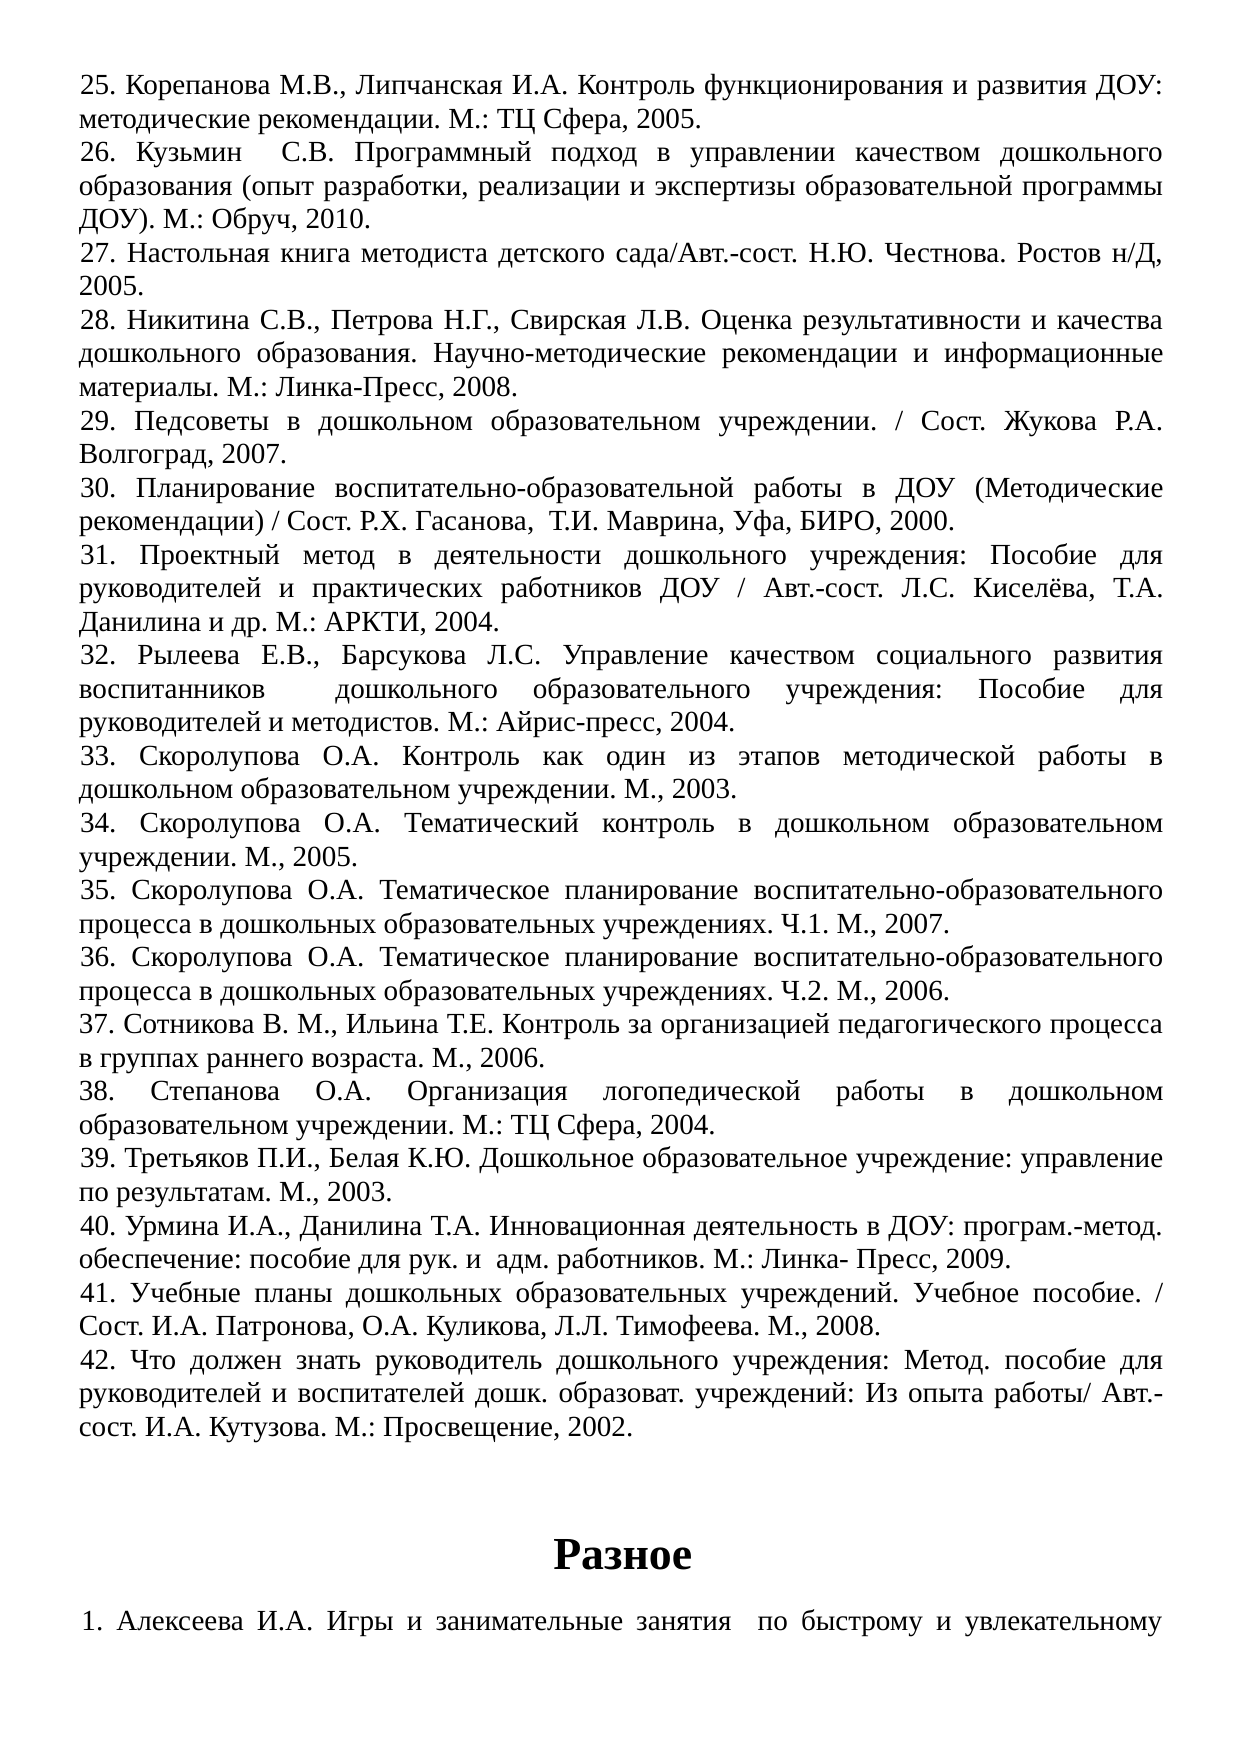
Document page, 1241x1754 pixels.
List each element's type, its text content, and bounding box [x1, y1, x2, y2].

text 41. Учебные планы дошкольных образовательных учреждений. Учебное пособие. / Сост. И.А. Патронова, О.А. Куликова, Л.Л. Тимофеева. М., 2008. [78, 1275, 1164, 1342]
text 38. Степанова О.А. Организация логопедической работы в дошкольном образовательном учреждении. М.: ТЦ Сфера, 2004. [78, 1073, 1164, 1141]
text 37. Сотникова В. М., Ильина Т.Е. Контроль за организацией педагогического процесса в группах раннего возраста. М., 2006. [78, 1006, 1164, 1073]
text 31. Проектный метод в деятельности дошкольного учреждения: Пособие для руководителей и практических работников ДОУ / Авт.-сост. Л.С. Киселёва, Т.А. Данилина и др. М.: АРКТИ, 2004. [78, 537, 1164, 637]
text 30. Планирование воспитательно-образовательной работы в ДОУ (Методические рекомендации) / Сост. Р.Х. Гасанова, Т.И. Маврина, Уфа, БИРО, 2000. [78, 470, 1164, 537]
text 39. Третьяков П.И., Белая К.Ю. Дошкольное образовательное учреждение: управление по результатам. М., 2003. [78, 1141, 1164, 1208]
text 34. Скоролупова О.А. Тематический контроль в дошкольном образовательном учреждении. М., 2005. [78, 805, 1164, 872]
text 35. Скоролупова О.А. Тематическое планирование воспитательно-образовательного процесса в дошкольных образовательных учреждениях. Ч.1. М., 2007. [78, 872, 1164, 939]
text 40. Урмина И.А., Данилина Т.А. Инновационная деятельность в ДОУ: програм.-метод. обеспечение: пособие для рук. и адм. работников. М.: Линка- Пресс, 2009. [78, 1208, 1164, 1275]
text 32. Рылеева Е.В., Барсукова Л.С. Управление качеством социального развития воспитанников дошкольного образовательного учреждения: Пособие для руководителей и методистов. М.: Айрис-пресс, 2004. [78, 637, 1164, 738]
text 36. Скоролупова О.А. Тематическое планирование воспитательно-образовательного процесса в дошкольных образовательных учреждениях. Ч.2. М., 2006. [78, 939, 1164, 1006]
text Разное [81, 1526, 1164, 1579]
text 26. Кузьмин С.В. Программный подход в управлении качеством дошкольного образования (опыт разработки, реализации и экспертизы образовательной программы ДОУ). М.: Обруч, 2010. [78, 134, 1164, 235]
text 29. Педсоветы в дошкольном образовательном учреждении. / Сост. Жукова Р.А. Волгоград, 2007. [78, 403, 1164, 470]
text 27. Настольная книга методиста детского сада/Авт.-сост. Н.Ю. Честнова. Ростов н/Д, 2005. [78, 235, 1164, 302]
text 25. Корепанова М.В., Липчанская И.А. Контроль функционирования и развития ДОУ: методические рекомендации. М.: ТЦ Сфера, 2005. [78, 67, 1164, 134]
text 28. Никитина С.В., Петрова Н.Г., Свирская Л.В. Оценка результативности и качества дошкольного образования. Научно-методические рекомендации и информационные материалы. М.: Линка-Пресс, 2008. [78, 302, 1164, 403]
text 42. Что должен знать руководитель дошкольного учреждения: Метод. пособие для руководителей и воспитателей дошк. образоват. учреждений: Из опыта работы/ Авт.- сост. И.А. Кутузова. М.: Просвещение, 2002. [78, 1342, 1164, 1442]
text 1. Алексеева И.А. Игры и занимательные занятия по быстрому и увлекательному [81, 1603, 1164, 1637]
text 33. Скоролупова О.А. Контроль как один из этапов методической работы в дошкольном образовательном учреждении. М., 2003. [78, 738, 1164, 805]
